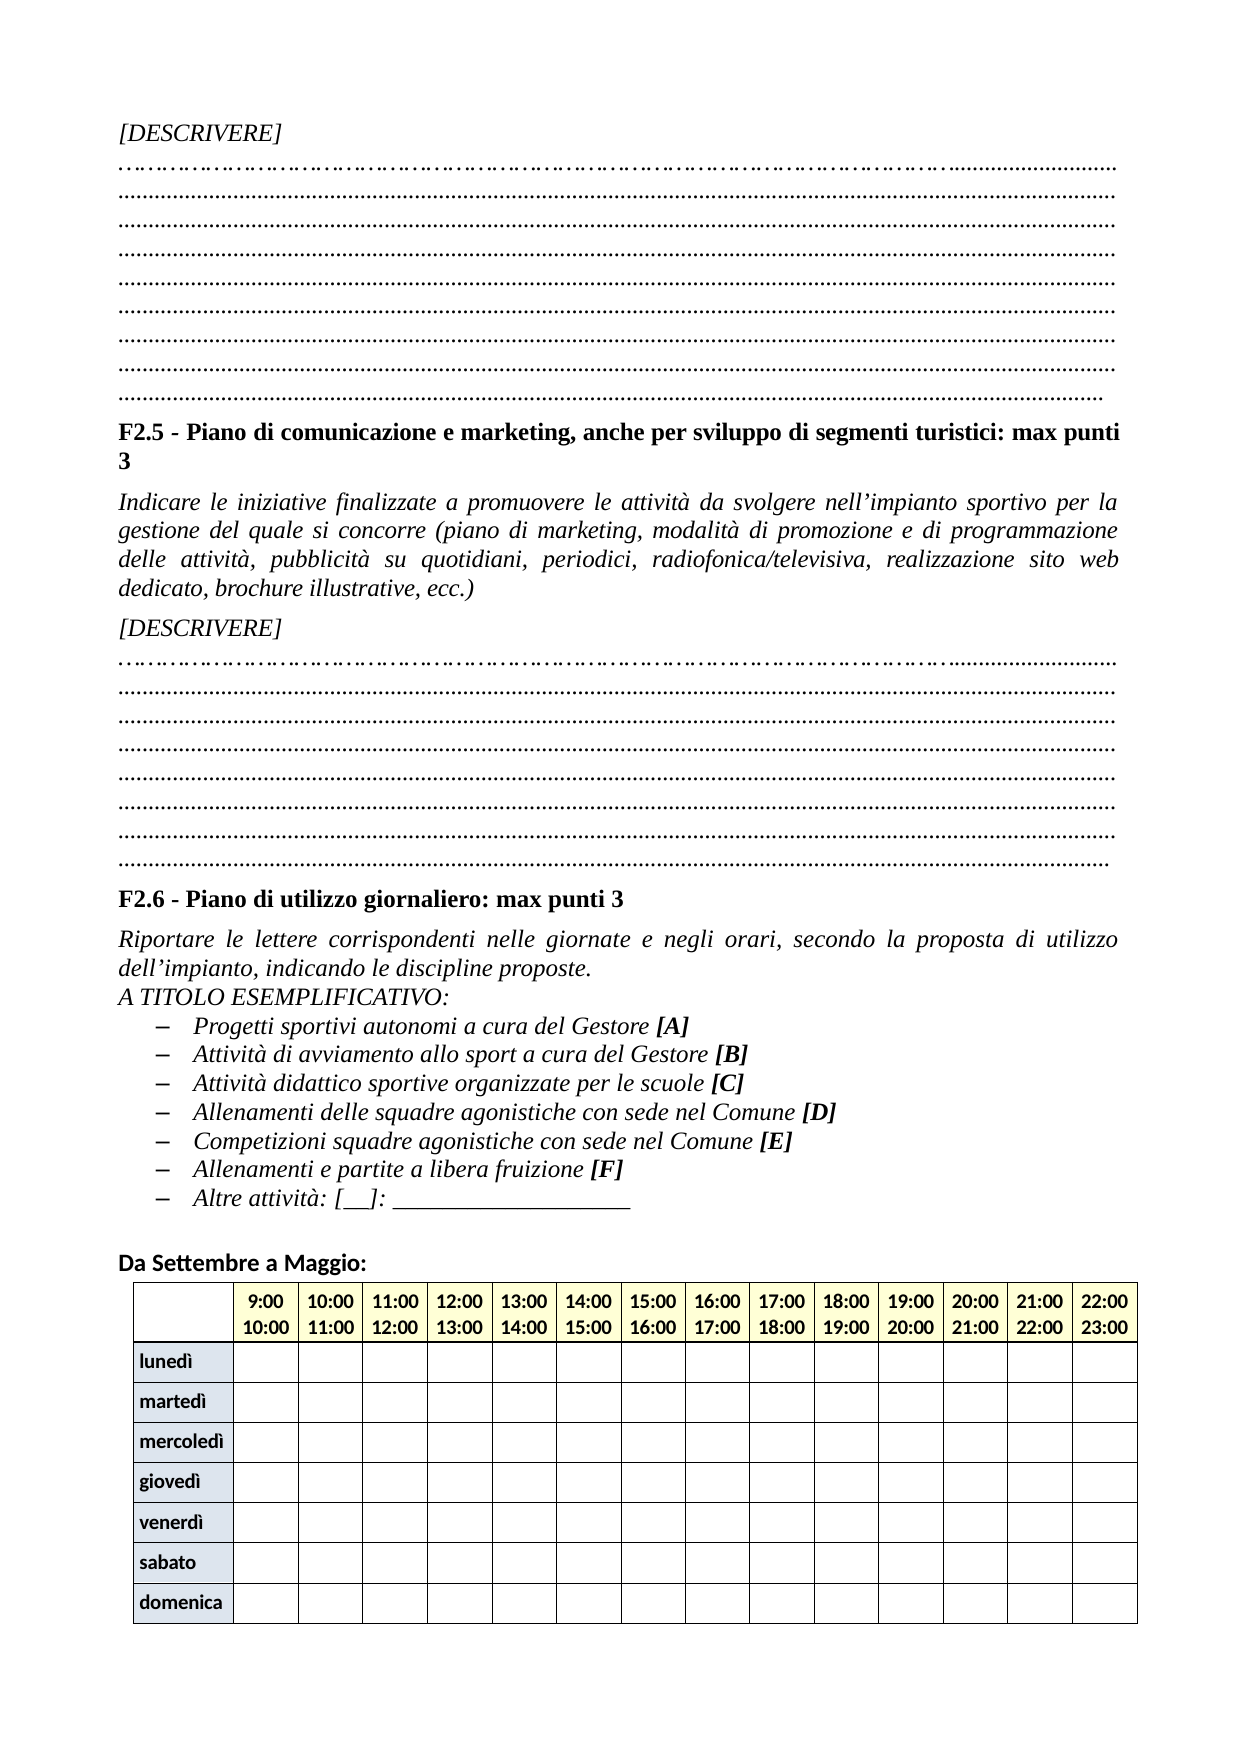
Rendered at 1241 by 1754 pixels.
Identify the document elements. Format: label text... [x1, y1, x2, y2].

table_cell [879, 1343, 943, 1382]
table_cell [1008, 1383, 1072, 1422]
table_cell [750, 1584, 814, 1623]
table_header [134, 1283, 233, 1341]
table_cell [1008, 1584, 1072, 1623]
table_cell [686, 1543, 749, 1582]
table_cell [428, 1503, 492, 1542]
table_cell [428, 1543, 492, 1582]
table_cell [363, 1543, 427, 1582]
table_cell [557, 1423, 621, 1462]
table_cell [944, 1543, 1007, 1582]
table_cell [815, 1343, 878, 1382]
table_cell [622, 1343, 685, 1382]
table_cell [234, 1383, 298, 1422]
table_cell [750, 1423, 814, 1462]
table_cell [879, 1584, 943, 1623]
list Allenamenti e partite a libera fruizione [F] [156, 1154, 1122, 1183]
table_cell [622, 1543, 685, 1582]
table_cell [493, 1383, 556, 1422]
text [DESCRIVERE]……………………………………………………………………………………………………................................................................................................................................................................................................................................................................................................................................................................................................................................................................................................................................................................................................................................................................................................................................................................................................................................................................................................................................................................................................................................................................................................................................................................................................................................................................................................................................................................................................. [118, 118, 1121, 406]
table_cell [557, 1584, 621, 1623]
table_header 9:00 10:00 [234, 1283, 298, 1341]
table_cell [363, 1503, 427, 1542]
table_cell [428, 1463, 492, 1502]
table_cell [557, 1343, 621, 1382]
table_cell domenica [134, 1584, 233, 1623]
text A TITOLO ESEMPLIFICATIVO: [118, 982, 1122, 1011]
table_cell [750, 1543, 814, 1582]
table_header 10:00 11:00 [299, 1283, 362, 1341]
table_cell [1008, 1343, 1072, 1382]
table_cell [622, 1463, 685, 1502]
table_cell [234, 1584, 298, 1623]
table_cell [1008, 1543, 1072, 1582]
table_cell [944, 1383, 1007, 1422]
table_cell [493, 1543, 556, 1582]
table_cell [622, 1423, 685, 1462]
table_cell [1073, 1543, 1137, 1582]
text F2.6 - Piano di utilizzo giornaliero: max punti 3 [118, 884, 1121, 913]
table_cell [1073, 1503, 1137, 1542]
table_cell [234, 1543, 298, 1582]
list Attività didattico sportive organizzate per le scuole [C] [156, 1068, 1122, 1097]
table_cell [815, 1383, 878, 1422]
table_cell [557, 1383, 621, 1422]
table_header 19:00 20:00 [879, 1283, 943, 1341]
table_cell [815, 1584, 878, 1623]
table_cell [363, 1463, 427, 1502]
text F2.5 - Piano di comunicazione e marketing, anche per sviluppo di segmenti turistici: max punti 3 [118, 417, 1121, 475]
text Indicare le iniziative finalizzate a promuovere le attività da svolgere nell’impianto sportivo per la gestione del quale si concorre (piano di marketing, modalità di promozione e di programmazione delle attività, pubblicità su quotidiani, periodici, radiofonica/televisiva, realizzazione sito web dedicato, brochure illustrative, ecc.) [118, 487, 1121, 602]
table_cell [686, 1423, 749, 1462]
table_cell [879, 1463, 943, 1502]
table_cell [815, 1423, 878, 1462]
list Competizioni squadre agonistiche con sede nel Comune [E] [156, 1126, 1122, 1154]
table_cell [944, 1584, 1007, 1623]
table_cell sabato [134, 1543, 233, 1582]
table_cell [234, 1343, 298, 1382]
table_cell [879, 1503, 943, 1542]
table_cell [493, 1584, 556, 1623]
list Altre attività: [__]: ___________________ [156, 1183, 1122, 1212]
table_cell [1008, 1423, 1072, 1462]
text [DESCRIVERE]……………………………………………………………………………………………………............................................................................................................................................................................................................................................................................................................................................................................................................................................................................................................................................................................................................................................................................................................................................................................................................................................................................................................................................................................................................................................................................................................................................................................................................................. [118, 613, 1121, 872]
table_cell [1073, 1423, 1137, 1462]
table_cell [750, 1343, 814, 1382]
table_cell venerdì [134, 1503, 233, 1542]
table_cell [750, 1383, 814, 1422]
table_cell [815, 1543, 878, 1582]
table_cell [234, 1503, 298, 1542]
table_cell [299, 1463, 362, 1502]
table_cell [363, 1383, 427, 1422]
table_cell [1073, 1584, 1137, 1623]
table_cell [815, 1463, 878, 1502]
table_cell [944, 1343, 1007, 1382]
table_cell [557, 1463, 621, 1502]
table_cell [686, 1584, 749, 1623]
table_cell [299, 1503, 362, 1542]
table_cell [363, 1343, 427, 1382]
table_cell [622, 1584, 685, 1623]
table_cell [299, 1543, 362, 1582]
table_cell [1073, 1463, 1137, 1502]
table_cell [299, 1383, 362, 1422]
table_cell [493, 1423, 556, 1462]
table_cell [363, 1584, 427, 1623]
table_cell [622, 1383, 685, 1422]
text Riportare le lettere corrispondenti nelle giornate e negli orari, secondo la proposta di utilizzo dell’impianto, indicando le discipline proposte. [118, 924, 1121, 982]
table_cell [363, 1423, 427, 1462]
table_cell [1008, 1463, 1072, 1502]
table_cell [493, 1503, 556, 1542]
table_cell [428, 1423, 492, 1462]
table_cell [234, 1423, 298, 1462]
table_cell [493, 1343, 556, 1382]
table_cell [557, 1543, 621, 1582]
table_cell [879, 1423, 943, 1462]
table_header 12:00 13:00 [428, 1283, 492, 1341]
table_cell [1073, 1343, 1137, 1382]
list Allenamenti delle squadre agonistiche con sede nel Comune [D] [156, 1097, 1122, 1126]
table_cell [299, 1343, 362, 1382]
table_header 14:00 15:00 [557, 1283, 621, 1341]
table_cell [879, 1543, 943, 1582]
table_cell mercoledì [134, 1423, 233, 1462]
table_header 18:00 19:00 [815, 1283, 878, 1341]
table_header 20:00 21:00 [944, 1283, 1007, 1341]
table_cell [234, 1463, 298, 1502]
text Da Settembre a Maggio: [118, 1247, 1122, 1277]
table_cell giovedì [134, 1463, 233, 1502]
table_cell [428, 1343, 492, 1382]
table_cell [686, 1503, 749, 1542]
table_cell [686, 1463, 749, 1502]
table_cell [750, 1503, 814, 1542]
table_cell [1008, 1503, 1072, 1542]
table_header 11:00 12:00 [363, 1283, 427, 1341]
table_header 13:00 14:00 [493, 1283, 556, 1341]
table_cell [686, 1343, 749, 1382]
table_cell [299, 1584, 362, 1623]
table_cell [557, 1503, 621, 1542]
table_cell [879, 1383, 943, 1422]
table_cell [428, 1383, 492, 1422]
table_cell [686, 1383, 749, 1422]
table_header 17:00 18:00 [750, 1283, 814, 1341]
table_cell [944, 1463, 1007, 1502]
table_cell [428, 1584, 492, 1623]
table_cell [944, 1503, 1007, 1542]
table_cell [750, 1463, 814, 1502]
table_cell [493, 1463, 556, 1502]
table_cell martedì [134, 1383, 233, 1422]
table_cell [1073, 1383, 1137, 1422]
table_header 21:00 22:00 [1008, 1283, 1072, 1341]
table_header 22:00 23:00 [1073, 1283, 1137, 1341]
table_header 15:00 16:00 [622, 1283, 685, 1341]
table_cell [815, 1503, 878, 1542]
table_header 16:00 17:00 [686, 1283, 749, 1341]
table_cell [299, 1423, 362, 1462]
table_cell [622, 1503, 685, 1542]
list Progetti sportivi autonomi a cura del Gestore [A] [156, 1011, 1122, 1039]
table_cell lunedì [134, 1343, 233, 1382]
table_cell [944, 1423, 1007, 1462]
list Attività di avviamento allo sport a cura del Gestore [B] [156, 1039, 1122, 1068]
